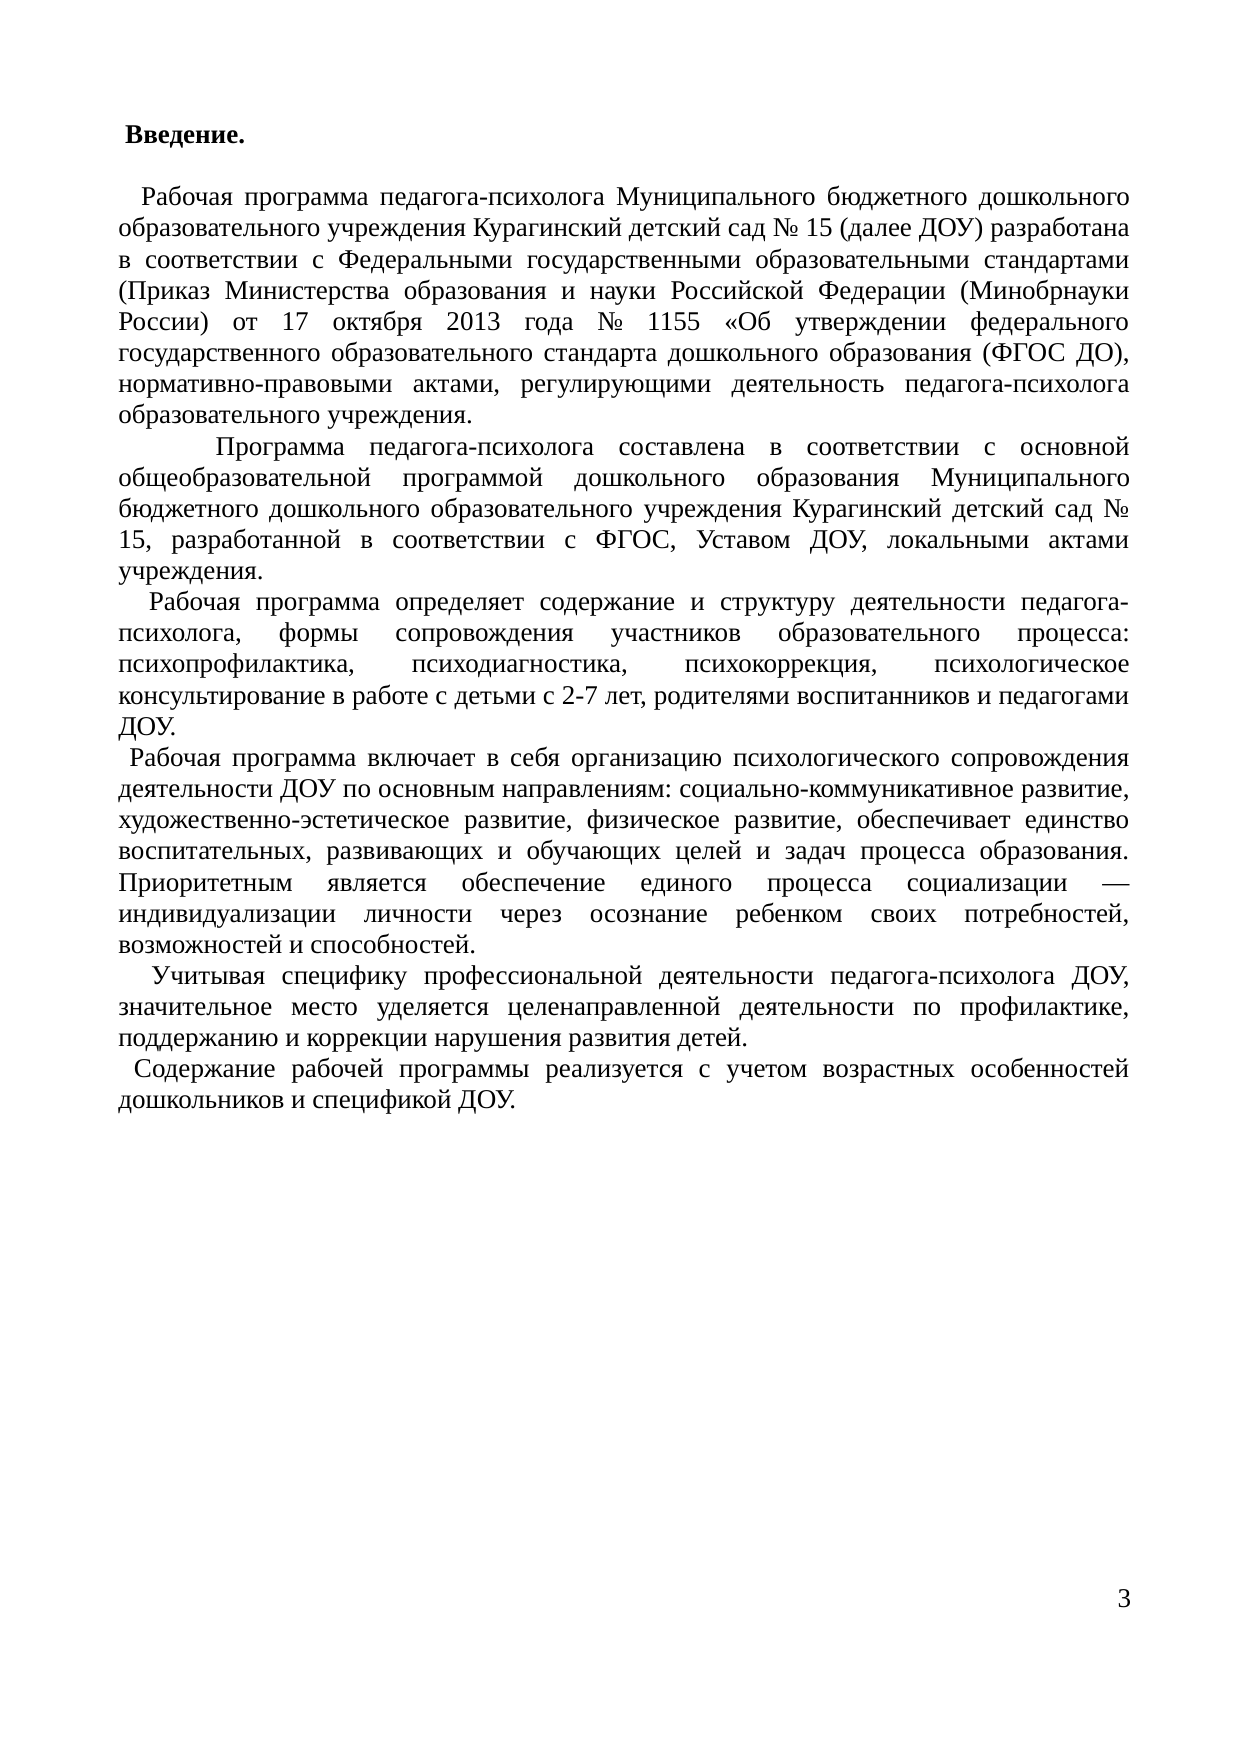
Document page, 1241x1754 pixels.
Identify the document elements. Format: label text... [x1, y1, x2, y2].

text Учитывая специфику профессиональной деятельности педагога-психолога ДОУ, значительное место уделяется целенаправленной деятельности по профилактике, поддержанию и коррекции нарушения развития детей. [118, 959, 1131, 1052]
text Рабочая программа педагога-психолога Муниципального бюджетного дошкольного образовательного учреждения Курагинский детский сад № 15 (далее ДОУ) разработана в соответствии с Федеральными государственными образовательными стандартами (Приказ Министерства образования и науки Российской Федерации (Минобрнауки России) от 17 октября 2013 года № 1155 «Об утверждении федерального государственного образовательного стандарта дошкольного образования (ФГОС ДО), нормативно-правовыми актами, регулирующими деятельность педагога-психолога образовательного учреждения. [118, 180, 1131, 429]
text Рабочая программа включает в себя организацию психологического сопровождения деятельности ДОУ по основным направлениям: социально-коммуникативное развитие, художественно-эстетическое развитие, физическое развитие, обеспечивает единство воспитательных, развивающих и обучающих целей и задач процесса образования. Приоритетным является обеспечение единого процесса социализации — индивидуализации личности через осознание ребенком своих потребностей, возможностей и способностей. [118, 741, 1131, 959]
text Рабочая программа определяет содержание и структуру деятельности педагога-психолога, формы сопровождения участников образовательного процесса: психопрофилактика, психодиагностика, психокоррекция, психологическое консультирование в работе с детьми с 2-7 лет, родителями воспитанников и педагогами ДОУ. [118, 585, 1131, 741]
text Программа педагога-психолога составлена в соответствии с основной общеобразовательной программой дошкольного образования Муниципального бюджетного дошкольного образовательного учреждения Курагинский детский сад № 15, разработанной в соответствии с ФГОС, Уставом ДОУ, локальными актами учреждения. [118, 429, 1131, 585]
text Содержание рабочей программы реализуется с учетом возрастных особенностей дошкольников и спецификой ДОУ. [118, 1052, 1131, 1115]
text Введение. [118, 118, 1131, 149]
text 3 [118, 1582, 1131, 1613]
